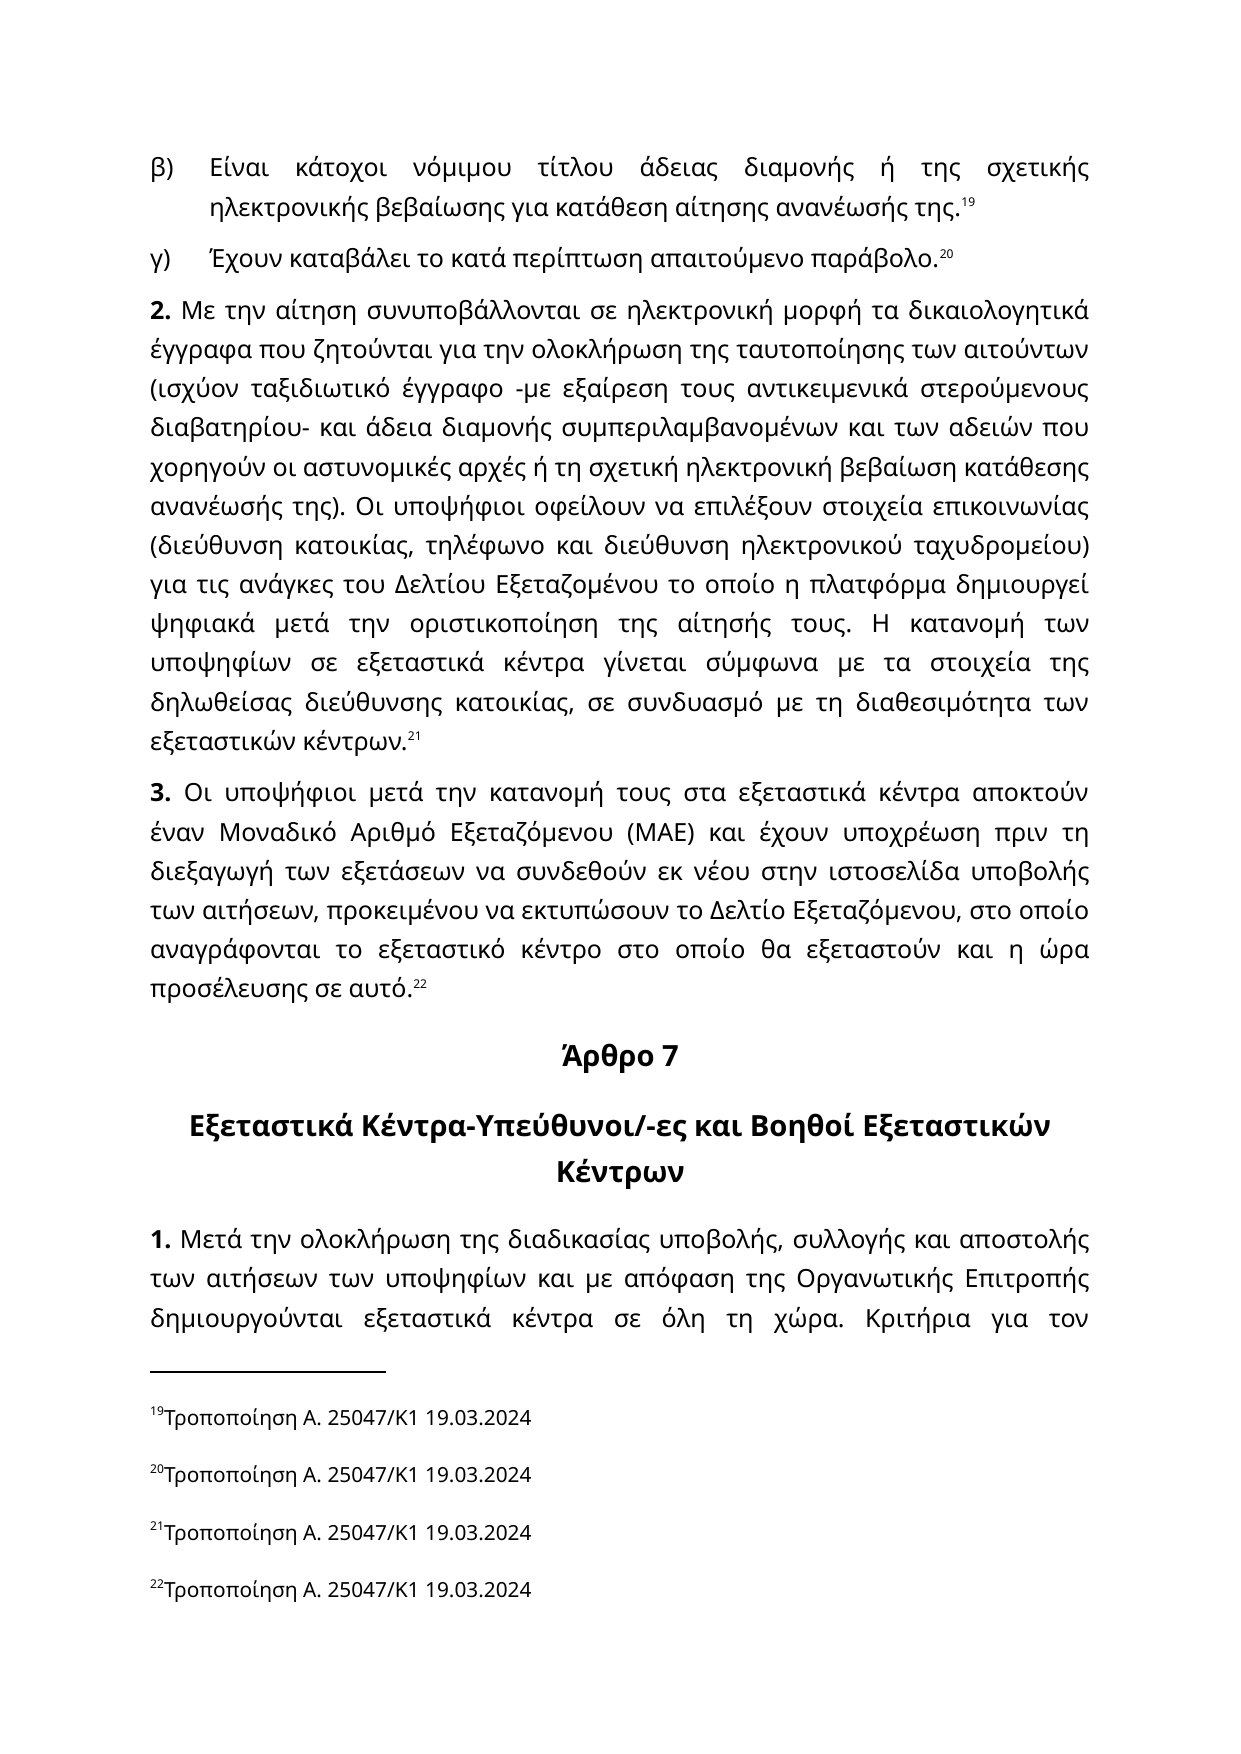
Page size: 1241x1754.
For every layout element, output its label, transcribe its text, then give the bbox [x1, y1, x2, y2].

text Τροποποίηση A. 25047/K1 19.03.2024 [150, 1518, 1090, 1546]
list γ) Έχουν καταβάλει το κατά περίπτωση απαιτούμενο παράβολο. [150, 241, 1090, 275]
text Τροποποίηση A. 25047/K1 19.03.2024 [150, 1460, 1090, 1489]
text Τροποποίηση A. 25047/K1 19.03.2024 [150, 1576, 1090, 1604]
list β) Είναι κάτοχοι νόμιμου τίτλου άδειας διαμονής ή της σχετικής ηλεκτρονικής βεβαίωσης για κατάθεση αίτησης ανανέωσής της. [150, 150, 1090, 223]
text 1. Μετά την ολοκλήρωση της διαδικασίας υποβολής, συλλογής και αποστολής των αιτήσεων των υποψηφίων και με απόφαση της Οργανωτικής Επιτροπής δημιουργούνται εξεταστικά κέντρα σε όλη τη χώρα. Κριτήρια για τον [150, 1222, 1090, 1334]
text 2. Με την αίτηση συνυποβάλλονται σε ηλεκτρονική μορφή τα δικαιολογητικά έγγραφα που ζητούνται για την ολοκλήρωση της ταυτοποίησης των αιτούντων (ισχύον ταξιδιωτικό έγγραφο -με εξαίρεση τους αντικειμενικά στερούμενους διαβατηρίου- και άδεια διαμονής συμπεριλαμβανομένων και των αδειών που χορηγούν οι αστυνομικές αρχές ή τη σχετική ηλεκτρονική βεβαίωση κατάθεσης ανανέωσής της). Οι υποψήφιοι οφείλουν να επιλέξουν στοιχεία επικοινωνίας (διεύθυνση κατοικίας, τηλέφωνο και διεύθυνση ηλεκτρονικού ταχυδρομείου) για τις ανάγκες του Δελτίου Εξεταζομένου το οποίο η πλατφόρμα δημιουργεί ψηφιακά μετά την οριστικοποίηση της αίτησής τους. Η κατανομή των υποψηφίων σε εξεταστικά κέντρα γίνεται σύμφωνα με τα στοιχεία της δηλωθείσας διεύθυνσης κατοικίας, σε συνδυασμό με τη διαθεσιμότητα των εξεταστικών κέντρων. [150, 292, 1090, 757]
subtitle Εξεταστικά Κέντρα-Υπεύθυνοι/-ες και Βοηθοί Εξεταστικών Κέντρων [150, 1106, 1090, 1191]
text 3. Οι υποψήφιοι μετά την κατανομή τους στα εξεταστικά κέντρα αποκτούν έναν Μοναδικό Αριθμό Εξεταζόμενου (ΜΑΕ) και έχουν υποχρέωση πριν τη διεξαγωγή των εξετάσεων να συνδεθούν εκ νέου στην ιστοσελίδα υποβολής των αιτήσεων, προκειμένου να εκτυπώσουν το Δελτίο Εξεταζόμενου, στο οποίο αναγράφονται το εξεταστικό κέντρο στο οποίο θα εξεταστούν και η ώρα προσέλευσης σε αυτό. [150, 775, 1090, 1005]
text Τροποποίηση A. 25047/K1 19.03.2024 [150, 1403, 1090, 1431]
subtitle Άρθρο 7 [150, 1035, 1090, 1075]
